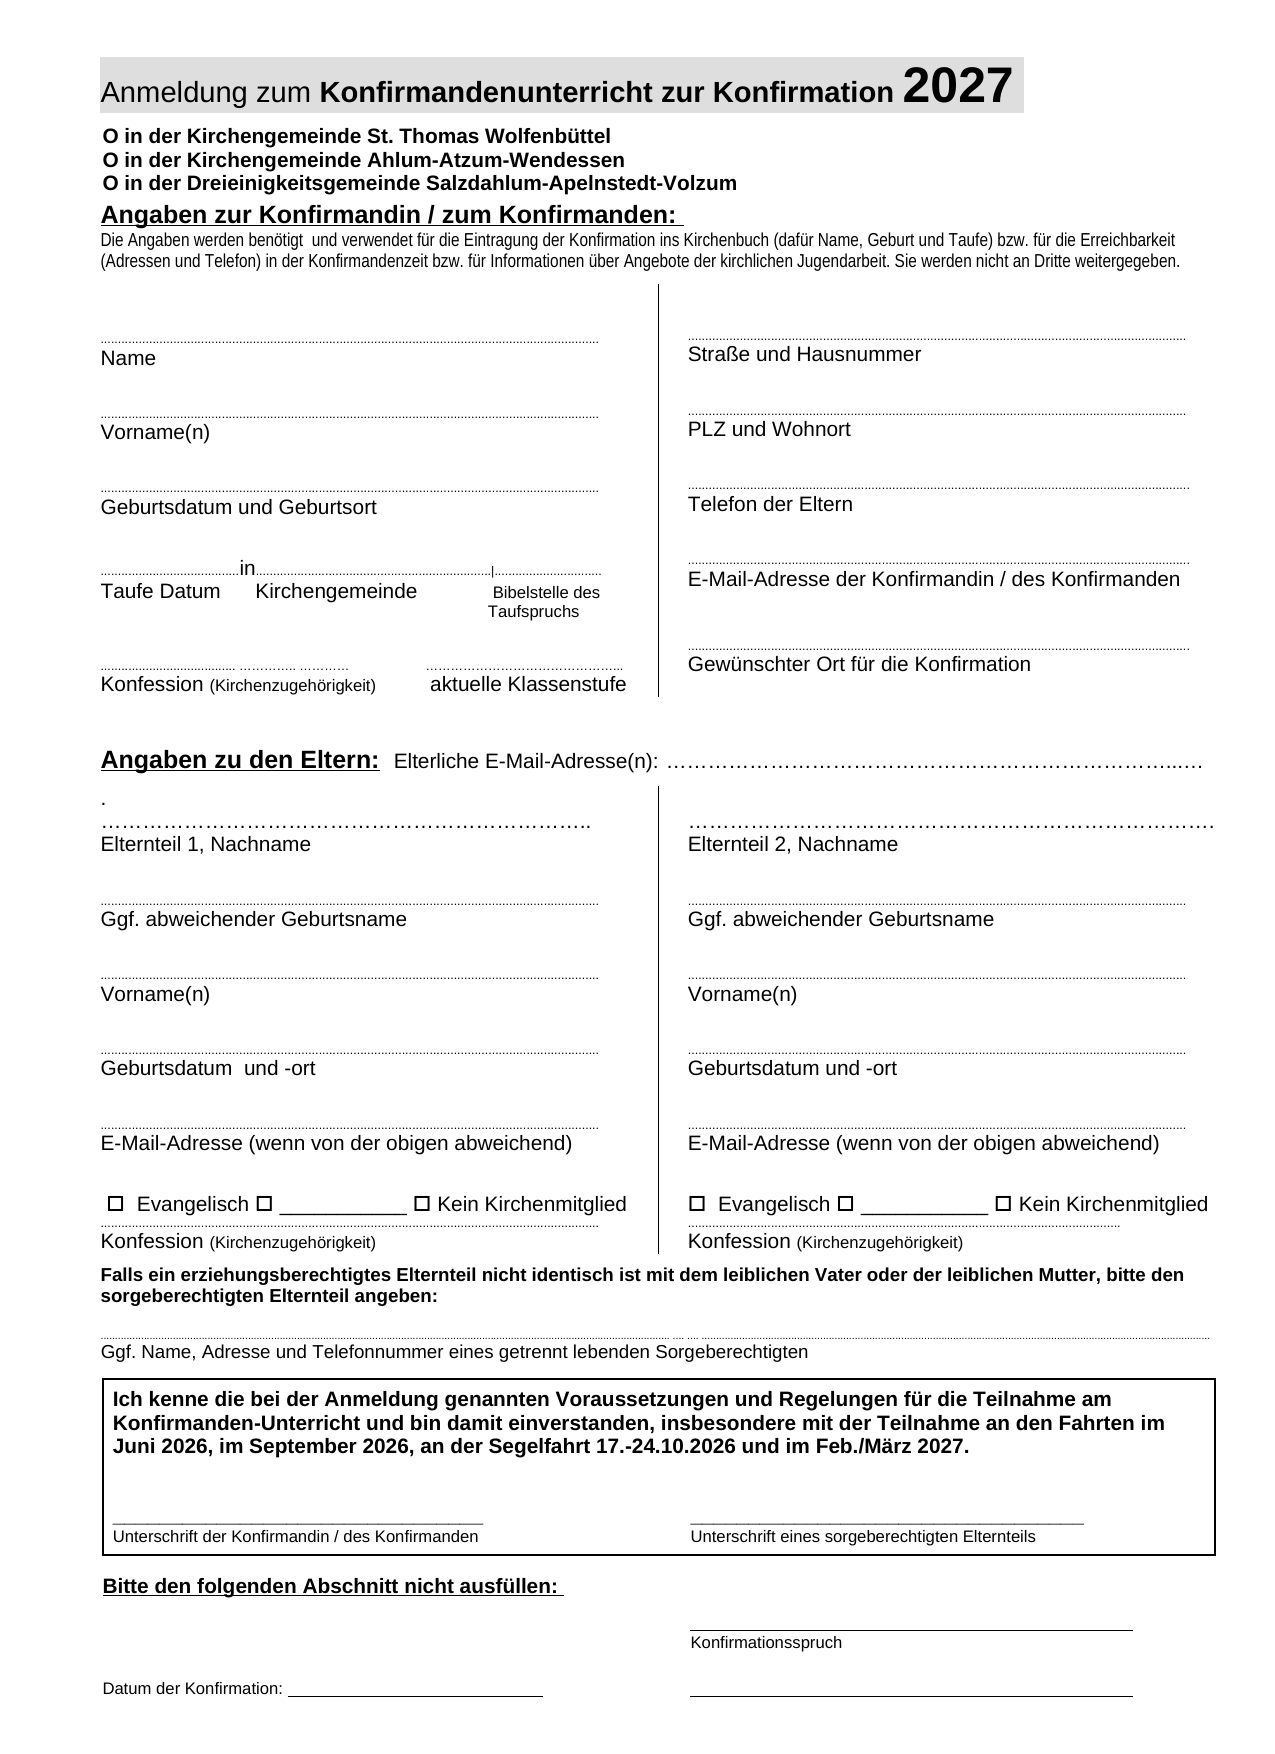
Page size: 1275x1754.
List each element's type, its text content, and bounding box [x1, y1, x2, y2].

text Datum der Konfirmation: [102, 1679, 1216, 1698]
text ................................................................................................................................................ Straße und Hausnummer [688, 329, 1216, 366]
text . [100, 786, 629, 810]
text ................................................................................................................................................ [688, 404, 1216, 418]
text ................................................................................................................................................ [100, 968, 629, 982]
text Ggf. abweichender Geburtsname [100, 908, 629, 931]
text ................................................................................................................................................ [100, 482, 629, 496]
text E-Mail-Adresse (wenn von der obigen abweichend) [688, 1132, 1216, 1155]
text ................................................................................................................................................ [688, 894, 1216, 908]
text Vorname(n) [688, 982, 1216, 1006]
text Konfession (Kirchenzugehörigkeit) [688, 1230, 1216, 1253]
text Geburtsdatum und Geburtsort [100, 496, 629, 519]
text Angaben zu den Eltern: Elterliche E-Mail-Adresse(n): ………………………………………………………………...… [100, 746, 1216, 774]
text Ich kenne die bei der Anmeldung genannten Voraussetzungen und Regelungen für die Teilnahme am Konfirmanden-Unterricht und bin damit einverstanden, insbesondere mit der Teilnahme an den Fahrten im Juni 2026, im September 2026, an der Segelfahrt 17.-24.10.2026 und im Feb./März 2027. [104, 1380, 1214, 1485]
text ................................................................................................................................................. [688, 553, 1216, 567]
text PLZ und Wohnort [688, 418, 1216, 441]
text Unterschrift der Konfirmandin / des Konfirmanden Unterschrift eines sorgeberechtigten Elternteils [104, 1517, 1214, 1554]
text Bitte den folgenden Abschnitt nicht ausfüllen: [102, 1575, 1216, 1598]
text Geburtsdatum und -ort [100, 1057, 629, 1080]
text Elternteil 1, Nachname [100, 833, 629, 856]
text …………………………………………………………….. [100, 810, 629, 833]
text Falls ein erziehungsberechtigtes Elternteil nicht identisch ist mit dem leiblichen Vater oder der leiblichen Mutter, bitte den sorgeberechtigten Elternteil angeben: [100, 1264, 1216, 1306]
text Konfession (Kirchenzugehörigkeit) aktuelle Klassenstufe [100, 673, 629, 696]
text Ggf. abweichender Geburtsname [688, 908, 1216, 931]
text E-Mail-Adresse der Konfirmandin / des Konfirmanden [688, 567, 1216, 590]
text Konfession (Kirchenzugehörigkeit) [100, 1230, 629, 1253]
text Vorname(n) [100, 421, 629, 444]
text ........................................in....................................................................|............................... [100, 556, 629, 579]
text Name [100, 346, 629, 369]
text ................................................................................................................................................. [688, 478, 1216, 492]
text ................................................................................................................................................ [100, 1216, 629, 1230]
text …………………………………………………………………. [688, 810, 1216, 833]
text ................................................................................................................................................ [100, 1118, 629, 1132]
text O in der Kirchengemeinde St. Thomas Wolfenbüttel O in der Kirchengemeinde Ahlum-Atzum-Wendessen O in der Dreieinigkeitsgemeinde Salzdahlum-Apelnstedt-Volzum [102, 125, 1216, 194]
text Telefon der Eltern [688, 492, 1216, 516]
text Taufe Datum Kirchengemeinde Bibelstelle des Taufspruchs [100, 579, 629, 621]
text Ggf. Name, Adresse und Telefonnummer eines getrennt lebenden Sorgeberechtigten [100, 1341, 1216, 1362]
text ..................................................................................................................................................................................................... .... .... ................................................................................................................................................................................ [100, 1330, 1216, 1341]
text Geburtsdatum und -ort [688, 1057, 1216, 1080]
text ________________________________ __________________________________ [104, 1493, 1214, 1517]
text Angaben zur Konfirmandin / zum Konfirmanden: Die Angaben werden benötigt und verwendet für die Eintragung der Konfirmation ins Kirchenbuch (dafür Name, Geburt und Taufe) bzw. für die Erreichbarkeit (Adressen und Telefon) in der Konfirmandenzeit bzw. für Informationen über Angebote der kirchlichen Jugendarbeit. Sie werden nicht an Dritte weitergegeben. [100, 201, 1216, 272]
text ................................................................................................................................................ [100, 407, 629, 421]
text Vorname(n) [100, 982, 629, 1006]
text ................................................................................................................................................ [100, 332, 629, 346]
text  Evangelisch  ___________  Kein Kirchenmitglied [100, 1192, 629, 1216]
text ................................................................................................................................................ [688, 1043, 1216, 1057]
text ................................................................................................................................................ [688, 1118, 1216, 1132]
text ................................................................................................................................................ [688, 968, 1216, 982]
text ....................................... ………….. ………… ………………………………………... [100, 659, 629, 673]
text E-Mail-Adresse (wenn von der obigen abweichend) [100, 1132, 629, 1155]
text Elternteil 2, Nachname [688, 833, 1216, 856]
text ................................................................................................................................................ [100, 894, 629, 908]
text Anmeldung zum Konfirmandenunterricht zur Konfirmation 2027 [100, 57, 1024, 113]
text ................................................................................................................................................. Gewünschter Ort für die Konfirmation [688, 638, 1216, 676]
text Konfirmationsspruch [690, 1633, 1216, 1652]
text  Evangelisch  ___________  Kein Kirchenmitglied ............................................................................................................................. [688, 1192, 1216, 1230]
text ................................................................................................................................................ [100, 1043, 629, 1057]
